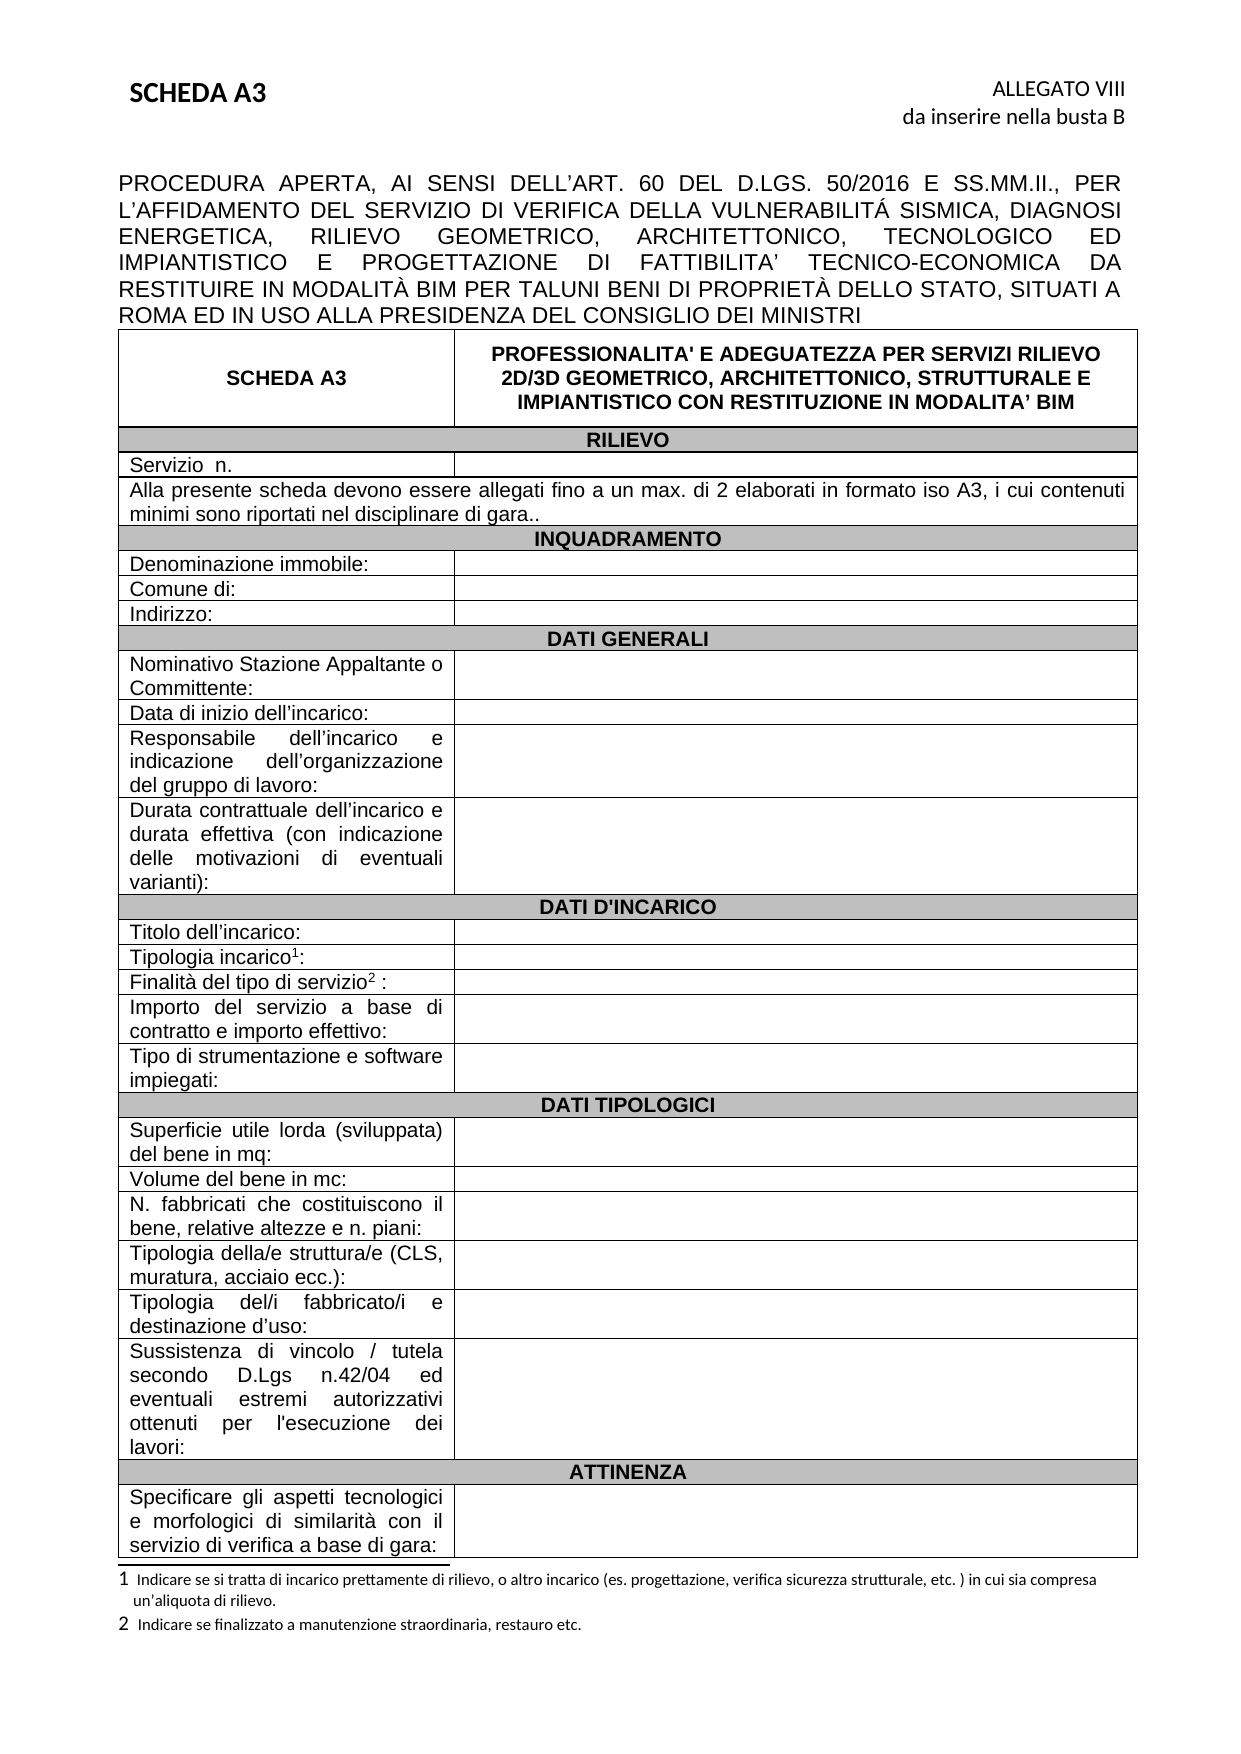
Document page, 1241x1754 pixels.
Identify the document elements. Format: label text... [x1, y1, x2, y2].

table_cell [455, 1118, 1137, 1166]
table_cell Tipologia incarico: [119, 945, 454, 969]
table_cell Volume del bene in mc: [119, 1167, 454, 1191]
table_cell DATI GENERALI [119, 626, 1137, 650]
table_cell RILIEVO [119, 428, 1137, 451]
table_cell Responsabile dell’incarico e indicazione dell’organizzazione del gruppo di lavoro: [119, 725, 454, 797]
table_cell Superficie utile lorda (sviluppata) del bene in mq: [119, 1118, 454, 1166]
table_cell [455, 651, 1137, 699]
table_cell Data di inizio dell’incarico: [119, 700, 454, 724]
table_cell Importo del servizio a base di contratto e importo effettivo: [119, 995, 454, 1043]
table_cell Specificare gli aspetti tecnologici e morfologici di similarità con il servizio di verifica a base di gara: [119, 1485, 454, 1557]
table_cell [455, 453, 1137, 476]
table_cell Nominativo Stazione Appaltante o Committente: [119, 651, 454, 699]
table_cell [455, 700, 1137, 724]
table_cell [455, 1167, 1137, 1191]
table_cell Finalità del tipo di servizio : [119, 970, 454, 994]
table_header SCHEDA A3 [119, 330, 454, 426]
table_cell [455, 945, 1137, 969]
table_cell [455, 920, 1137, 944]
table_cell [455, 1485, 1137, 1557]
table_cell [455, 798, 1137, 894]
table_header PROFESSIONALITA' E ADEGUATEZZA PER SERVIZI RILIEVO 2D/3D GEOMETRICO, ARCHITETTONICO, STRUTTURALE E IMPIANTISTICO CON RESTITUZIONE IN MODALITA’ BIM [455, 330, 1137, 426]
table_cell Alla presente scheda devono essere allegati fino a un max. di 2 elaborati in formato iso A3, i cui contenuti minimi sono riportati nel disciplinare di gara.. [119, 478, 1137, 525]
table_cell Comune di: [119, 576, 454, 600]
table_cell [455, 1044, 1137, 1092]
table_cell Servizio n. [119, 453, 454, 476]
table_cell Denominazione immobile: [119, 551, 454, 575]
table_cell [455, 1241, 1137, 1289]
table_cell Indirizzo: [119, 601, 454, 625]
table_cell N. fabbricati che costituiscono il bene, relative altezze e n. piani: [119, 1192, 454, 1240]
table_cell [455, 725, 1137, 797]
table_cell [455, 601, 1137, 625]
table_cell Sussistenza di vincolo / tutela secondo D.Lgs n.42/04 ed eventuali estremi autorizzativi ottenuti per l'esecuzione dei lavori: [119, 1339, 454, 1459]
table_cell Tipologia del/i fabbricato/i e destinazione d’uso: [119, 1290, 454, 1338]
table_cell [455, 576, 1137, 600]
table_cell [455, 970, 1137, 994]
table_cell [455, 1339, 1137, 1459]
table_cell Tipologia della/e struttura/e (CLS, muratura, acciaio ecc.): [119, 1241, 454, 1289]
table_cell [455, 995, 1137, 1043]
table_cell Titolo dell’incarico: [119, 920, 454, 944]
table_cell INQUADRAMENTO [119, 526, 1137, 550]
table_cell ATTINENZA [119, 1460, 1137, 1484]
table_cell [455, 551, 1137, 575]
table_cell [455, 1290, 1137, 1338]
table_cell DATI D'INCARICO [119, 895, 1137, 919]
table_cell Durata contrattuale dell’incarico e durata effettiva (con indicazione delle motivazioni di eventuali varianti): [119, 798, 454, 894]
table_cell DATI TIPOLOGICI [119, 1093, 1137, 1117]
table_cell Tipo di strumentazione e software impiegati: [119, 1044, 454, 1092]
table_cell [455, 1192, 1137, 1240]
